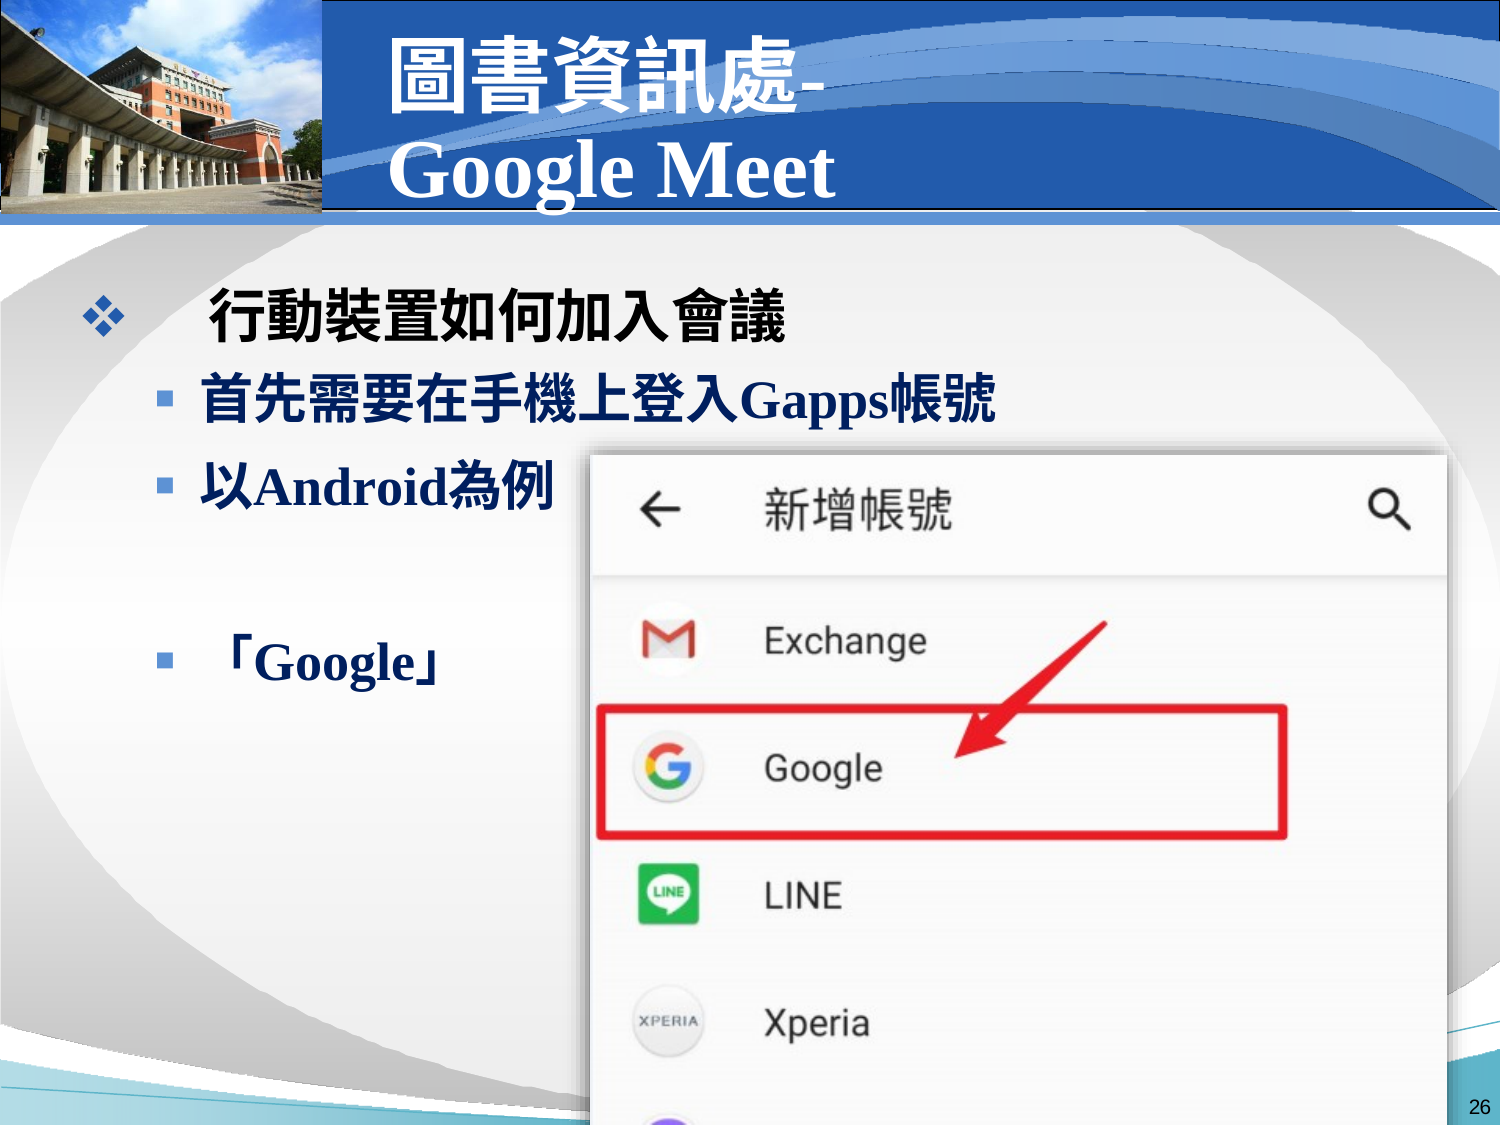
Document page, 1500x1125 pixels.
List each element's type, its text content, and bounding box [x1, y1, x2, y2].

list 行動裝置如何加入會議 [1482, 261, 1500, 275]
